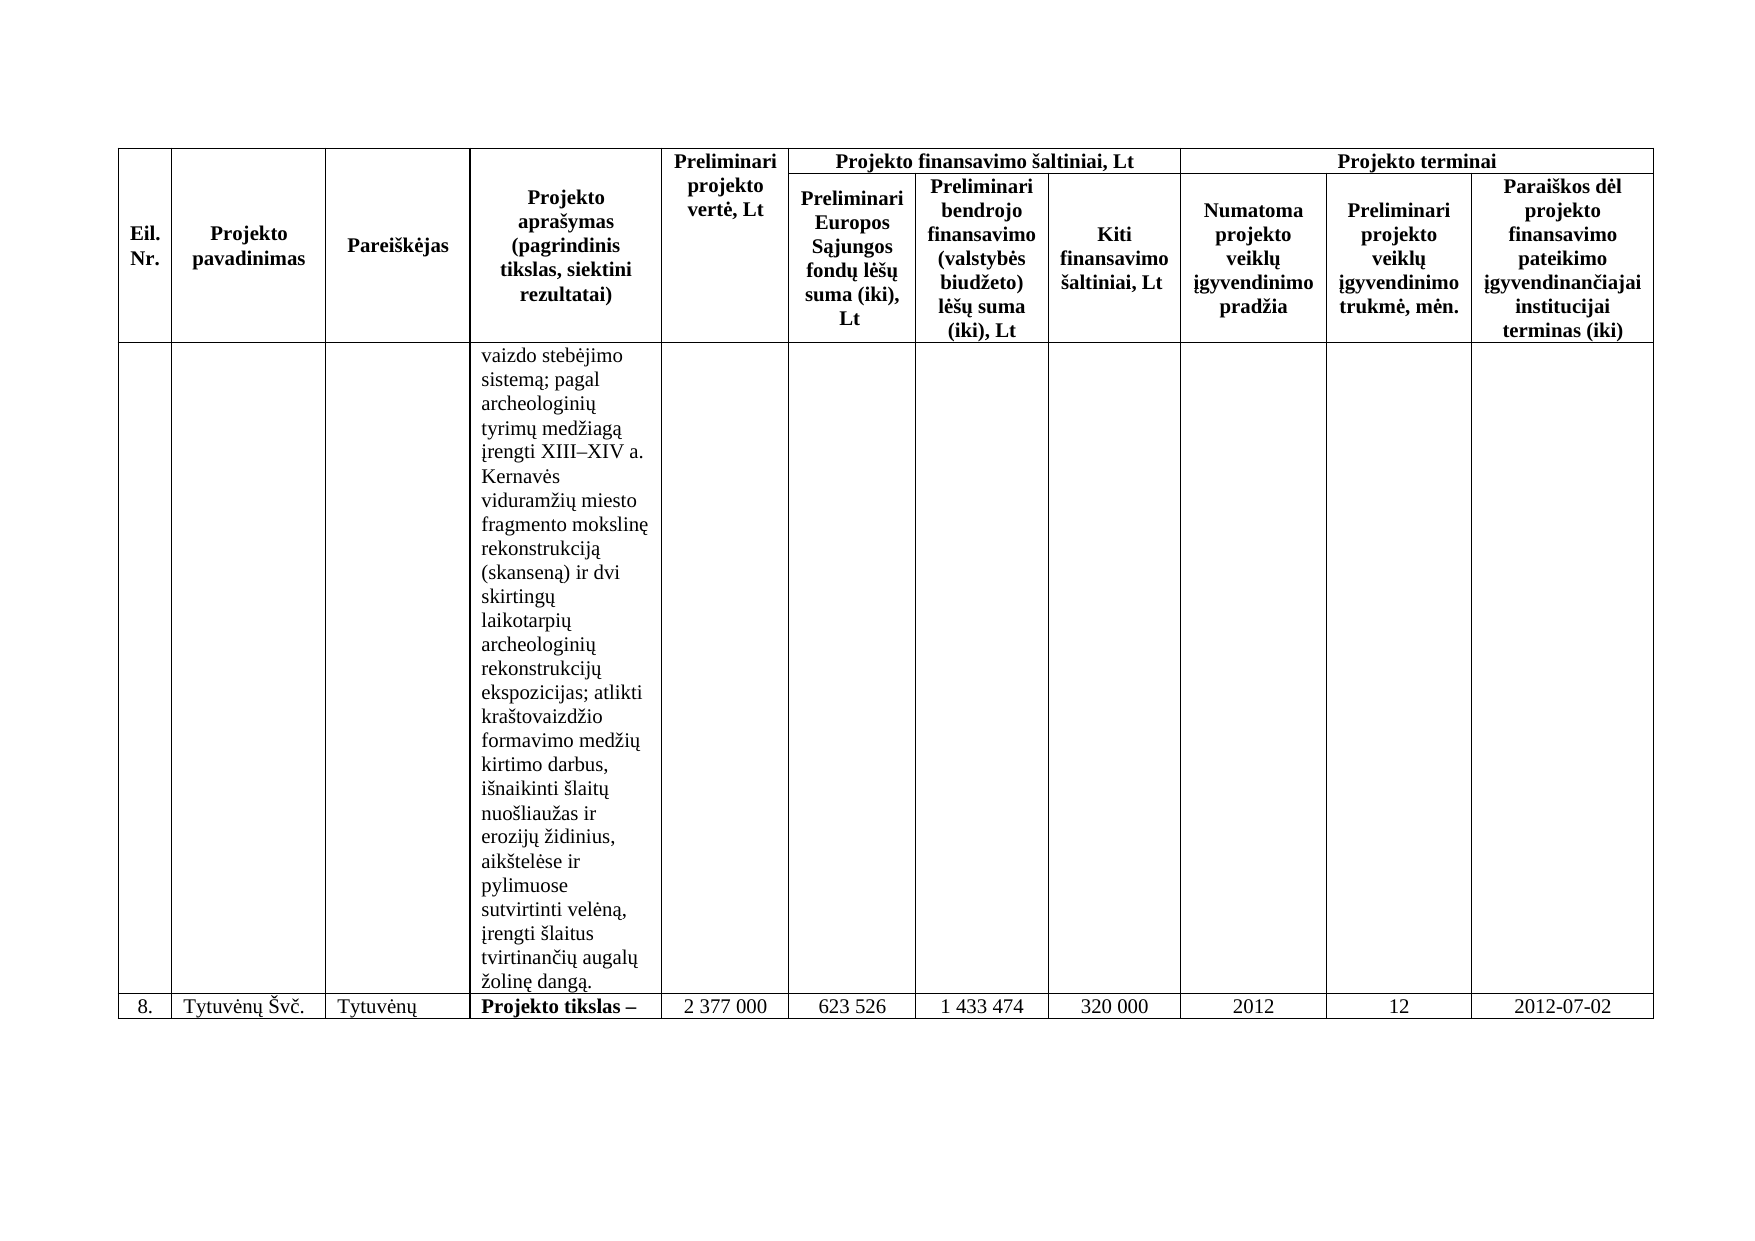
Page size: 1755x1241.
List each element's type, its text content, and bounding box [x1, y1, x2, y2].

table_header Preliminari projekto vertė, Lt [662, 149, 788, 342]
table_cell Preliminari Europos Sąjungos fondų lėšų suma (iki), Lt [789, 174, 915, 342]
table_cell Kiti finansavimo šaltiniai, Lt [1049, 174, 1180, 342]
table_cell Paraiškos dėl projekto finansavimo pateikimo įgyvendinančiajai institucijai terminas (iki) [1472, 174, 1653, 342]
table_cell 320 000 [1049, 994, 1180, 1018]
table_cell [1327, 343, 1471, 993]
table_cell vaizdo stebėjimo sistemą; pagal archeologinių tyrimų medžiagą įrengti XIII–XIV a. Kernavės viduramžių miesto fragmento mokslinę rekonstrukciją (skanseną) ir dvi skirtingų laikotarpių archeologinių rekonstrukcijų ekspozicijas; atlikti kraštovaizdžio formavimo medžių kirtimo darbus, išnaikinti šlaitų nuošliaužas ir erozijų židinius, aikštelėse ir pylimuose sutvirtinti velėną, įrengti šlaitus tvirtinančių augalų žolinę dangą. [471, 343, 661, 993]
table_cell Numatoma projekto veiklų įgyvendinimo pradžia [1181, 174, 1326, 342]
table_header Projekto aprašymas (pagrindinis tikslas, siektini rezultatai) [471, 149, 661, 342]
table_header Projekto terminai [1181, 149, 1653, 173]
table_cell 12 [1327, 994, 1471, 1018]
table_header Pareiškėjas [326, 149, 469, 342]
table_cell [326, 343, 469, 993]
table_cell 623 526 [789, 994, 915, 1018]
table_cell 2 377 000 [662, 994, 788, 1018]
table_cell 8. [119, 994, 171, 1018]
table_cell [662, 343, 788, 993]
table_cell Tytuvėnų Švč. [172, 994, 325, 1018]
table_cell 1 433 474 [916, 994, 1048, 1018]
table_cell Preliminari bendrojo finansavimo (valstybės biudžeto) lėšų suma (iki), Lt [916, 174, 1048, 342]
table_cell [1181, 343, 1326, 993]
table_header Projekto finansavimo šaltiniai, Lt [789, 149, 1180, 173]
table_cell 2012 [1181, 994, 1326, 1018]
table_cell [1049, 343, 1180, 993]
table_cell Tytuvėnų [326, 994, 469, 1018]
table_cell Preliminari projekto veiklų įgyvendinimo trukmė, mėn. [1327, 174, 1471, 342]
table_cell [789, 343, 915, 993]
table_cell [1472, 343, 1653, 993]
table_cell [119, 343, 171, 993]
table_header Eil. Nr. [119, 149, 171, 342]
table_header Projekto pavadinimas [172, 149, 325, 342]
table_cell 2012-07-02 [1472, 994, 1653, 1018]
table_cell [172, 343, 325, 993]
table_cell Projekto tikslas – [471, 994, 661, 1018]
table_cell [916, 343, 1048, 993]
